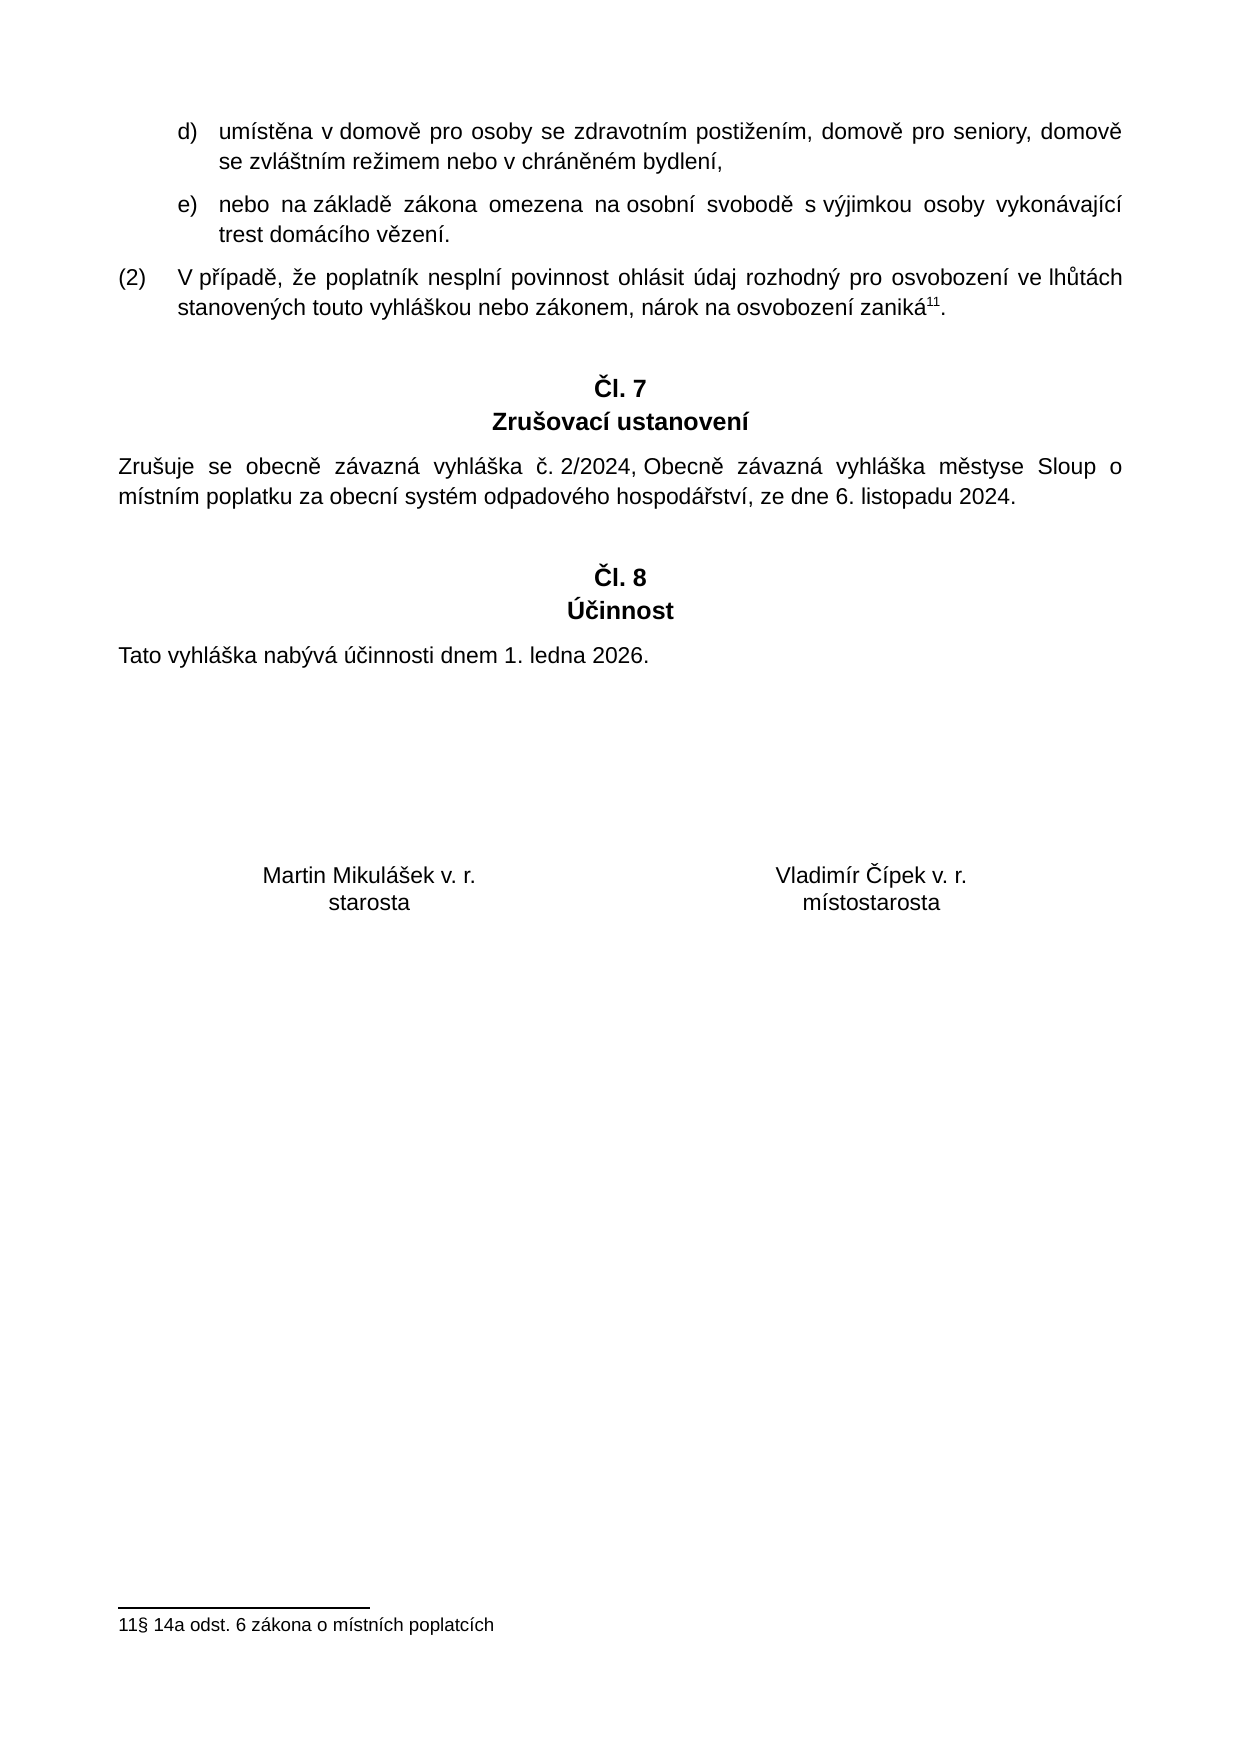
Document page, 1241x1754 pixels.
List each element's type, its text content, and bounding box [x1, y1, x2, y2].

table_header Martin Mikulášek v. r. starosta [118, 803, 620, 921]
table_header Vladimír Čípek v. r. místostarosta [620, 803, 1122, 921]
text Tato vyhláška nabývá účinnosti dnem 1. ledna 2026. [118, 642, 1122, 668]
subtitle Čl. 8 Účinnost [118, 563, 1122, 625]
list § 14a odst. 6 zákona o místních poplatcích [118, 1614, 1122, 1635]
list nebo na základě zákona omezena na osobní svobodě s výjimkou osoby vykonávající trest domácího vězení. [177, 191, 1122, 248]
table_cell [118, 921, 620, 1039]
list umístěna v domově pro osoby se zdravotním postižením, domově pro seniory, domově se zvláštním režimem nebo v chráněném bydlení, [177, 118, 1122, 175]
subtitle Čl. 7 Zrušovací ustanovení [118, 374, 1122, 436]
list V případě, že poplatník nesplní povinnost ohlásit údaj rozhodný pro osvobození ve lhůtách stanovených touto vyhláškou nebo zákonem, nárok na osvobození zaniká. [118, 264, 1122, 321]
text Zrušuje se obecně závazná vyhláška č. 2/2024, Obecně závazná vyhláška městyse Sloup o místním poplatku za obecní systém odpadového hospodářství, ze dne 6. listopadu 2024. [118, 453, 1122, 509]
table_cell [620, 921, 1122, 1039]
